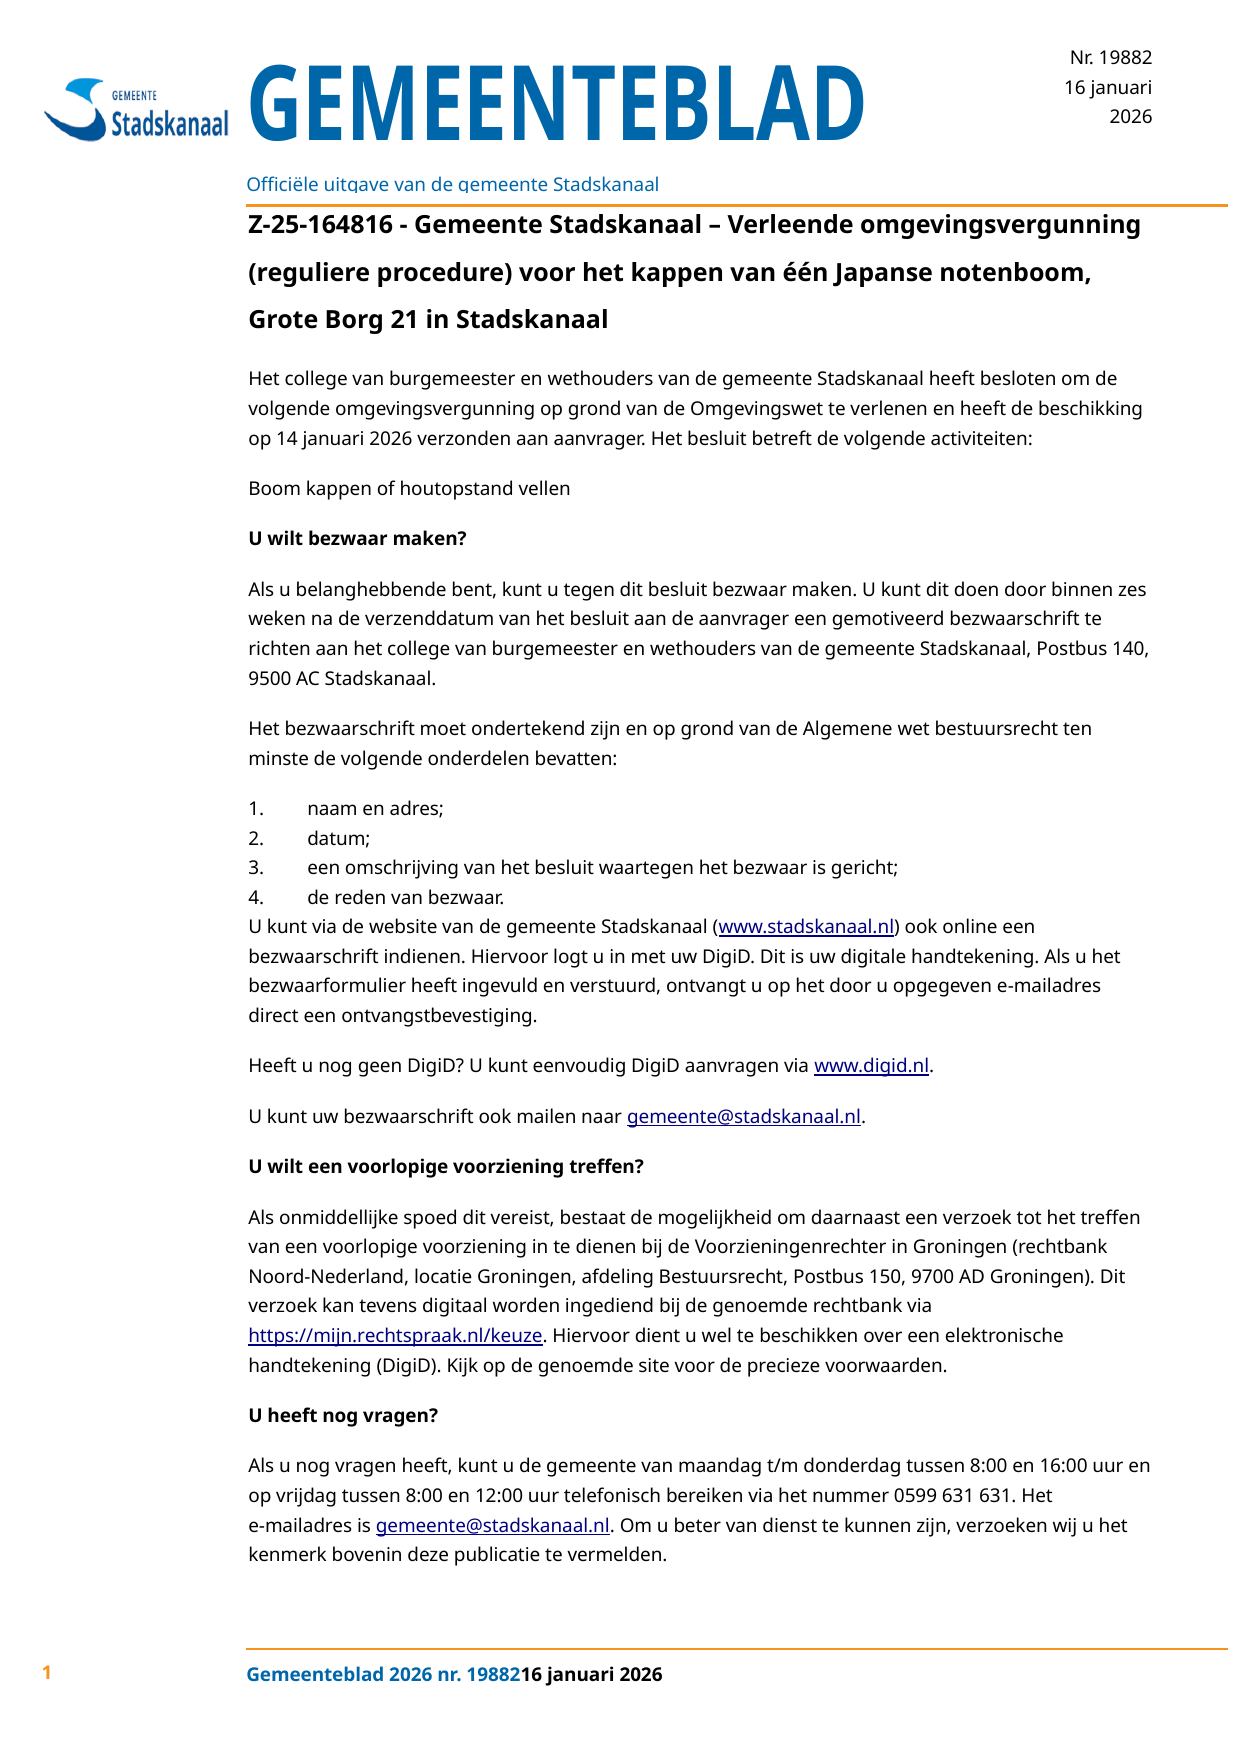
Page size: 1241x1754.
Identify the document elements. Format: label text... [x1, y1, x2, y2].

text Het bezwaarschrift moet ondertekend zijn en op grond van de Algemene wet bestuursrecht ten minste de volgende onderdelen bevatten: [248, 715, 1152, 770]
text Boom kappen of houtopstand vellen [248, 475, 1152, 501]
text Als onmiddellijke spoed dit vereist, bestaat de mogelijkheid om daarnaast een verzoek tot het treffen van een voorlopige voorziening in te dienen bij de Voorzieningenrechter in Groningen (rechtbank Noord-Nederland, locatie Groningen, afdeling Bestuursrecht, Postbus 150, 9700 AD Groningen). Dit verzoek kan tevens digitaal worden ingediend bij de genoemde rechtbank via https://mijn.rechtspraak.nl/keuze. Hiervoor dient u wel te beschikken over een elektronische handtekening (DigiD). Kijk op de genoemde site voor de precieze voorwaarden. [248, 1204, 1152, 1377]
text Als u belanghebbende bent, kunt u tegen dit besluit bezwaar maken. U kunt dit doen door binnen zes weken na de verzenddatum van het besluit aan de aanvrager een gemotiveerd bezwaarschrift te richten aan het college van burgemeester en wethouders van de gemeente Stadskanaal, Postbus 140, 9500 AC Stadskanaal. [248, 576, 1152, 690]
text Als u nog vragen heeft, kunt u de gemeente van maandag t/m donderdag tussen 8:00 en 16:00 uur en op vrijdag tussen 8:00 en 12:00 uur telefonisch bereiken via het nummer 0599 631 631. Het e‑mailadres is gemeente@stadskanaal.nl. Om u beter van dienst te kunnen zijn, verzoeken wij u het kenmerk bovenin deze publicatie te vermelden. [248, 1453, 1152, 1567]
text Het college van burgemeester en wethouders van de gemeente Stadskanaal heeft besloten om de volgende omgevingsvergunning op grond van de Omgevingswet te verlenen en heeft de beschikking op 14 januari 2026 verzonden aan aanvrager. Het besluit betreft de volgende activiteiten: [248, 366, 1152, 450]
list naam en adres; [248, 795, 1152, 821]
picture [41, 47, 231, 172]
text Heeft u nog geen DigiD? U kunt eenvoudig DigiD aanvragen via www.digid.nl. [248, 1053, 1152, 1078]
list de reden van bezwaar. [248, 884, 1152, 909]
list een omschrijving van het besluit waartegen het bezwaar is gericht; [248, 854, 1152, 880]
text U wilt een voorlopige voorziening treffen? [248, 1153, 1152, 1179]
text U heeft nog vragen? [248, 1402, 1152, 1428]
text U kunt uw bezwaarschrift ook mailen naar gemeente@stadskanaal.nl. [248, 1103, 1152, 1129]
text Z-25-164816 - Gemeente Stadskanaal – Verleende omgevingsvergunning (reguliere procedure) voor het kappen van één Japanse notenboom, Grote Borg 21 in Stadskanaal [248, 207, 1152, 336]
text U wilt bezwaar maken? [248, 526, 1152, 551]
text U kunt via de website van de gemeente Stadskanaal (www.stadskanaal.nl) ook online een bezwaarschrift indienen. Hiervoor logt u in met uw DigiD. Dit is uw digitale handtekening. Als u het bezwaarformulier heeft ingevuld en verstuurd, ontvangt u op het door u opgegeven e‑mailadres direct een ontvangstbevestiging. [248, 913, 1152, 1028]
list datum; [248, 825, 1152, 850]
